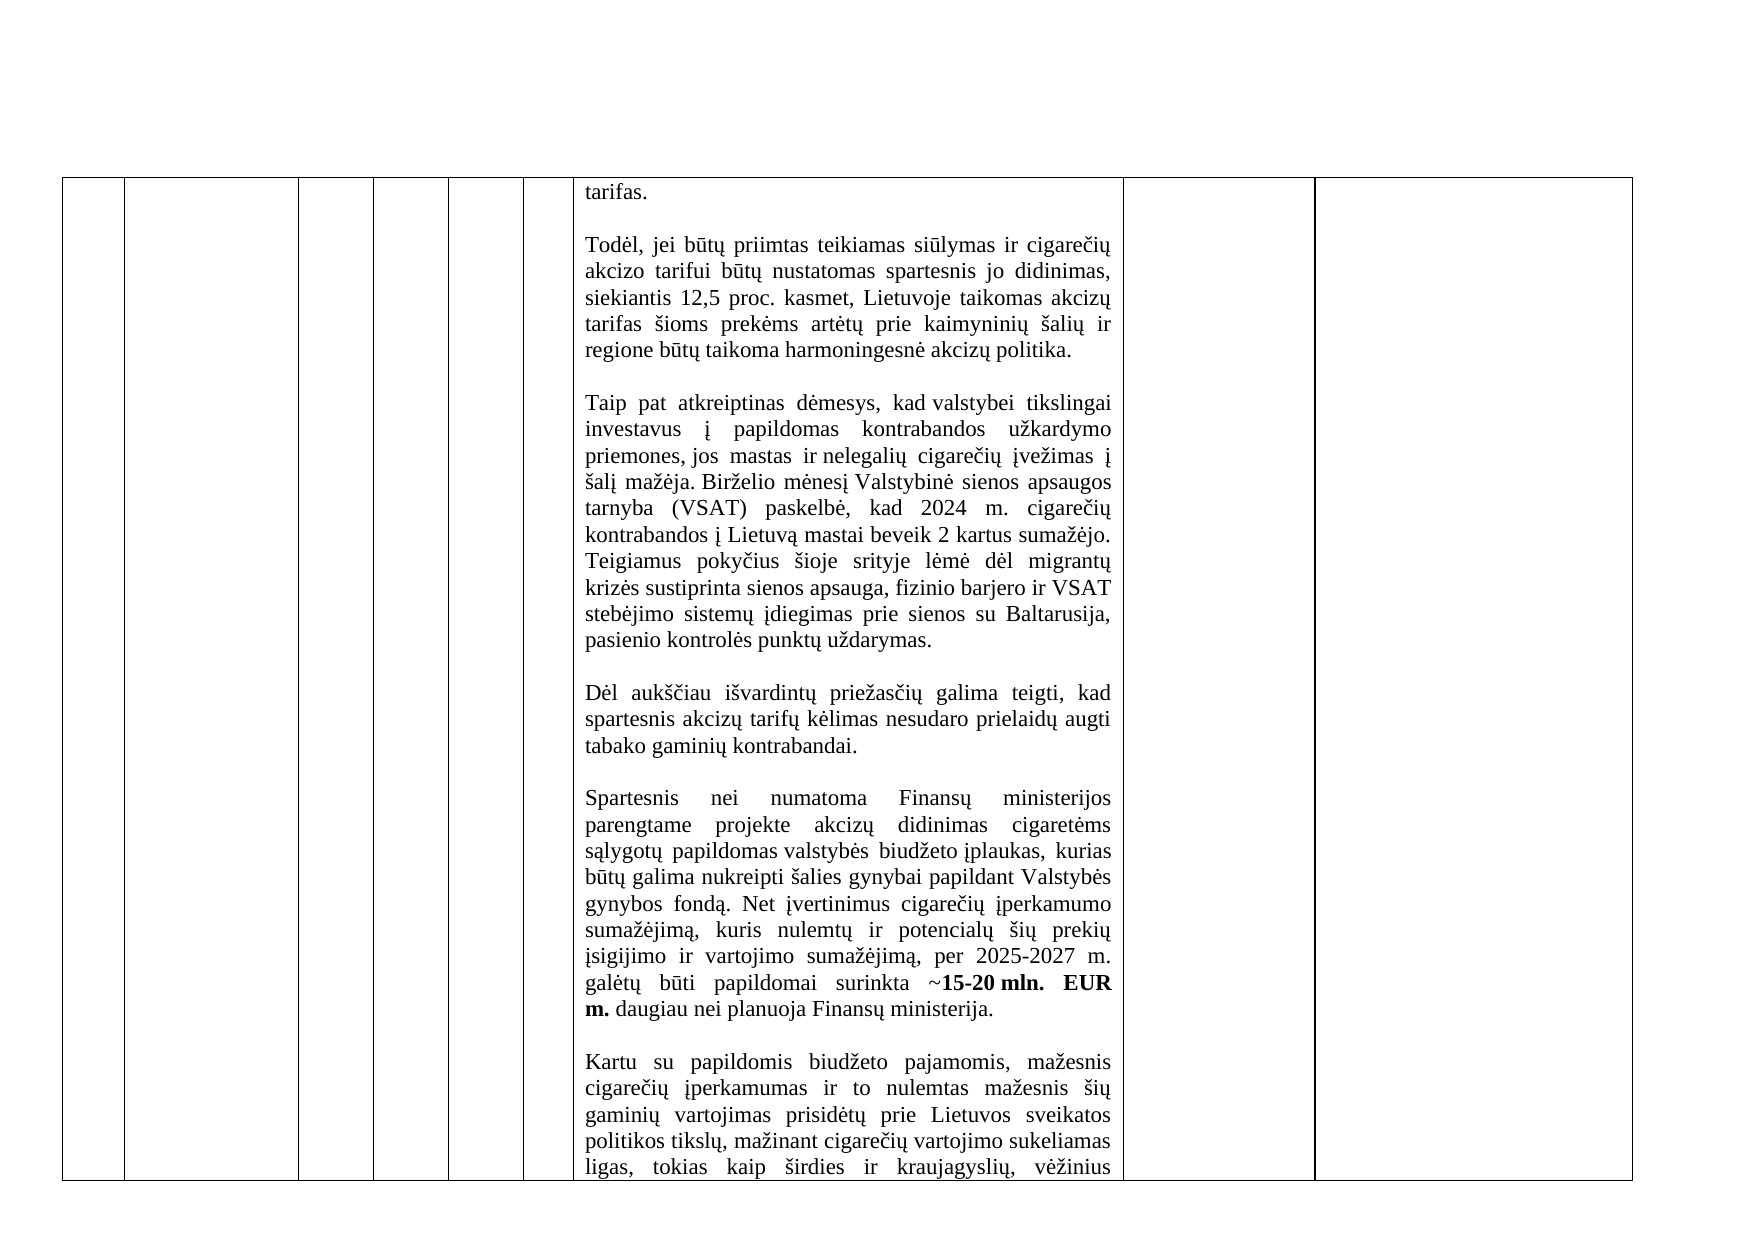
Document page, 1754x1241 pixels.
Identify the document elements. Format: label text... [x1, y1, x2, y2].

table_cell [299, 178, 373, 1180]
table_cell [1316, 178, 1632, 1180]
table_cell [524, 178, 573, 1180]
table_cell [449, 178, 523, 1180]
table_cell tarifas. Todėl, jei būtų priimtas teikiamas siūlymas ir cigarečių akcizo tarifui būtų nustatomas spartesnis jo didinimas, siekiantis 12,5 proc. kasmet, Lietuvoje taikomas akcizų tarifas šioms prekėms artėtų prie kaimyninių šalių ir regione būtų taikoma harmoningesnė akcizų politika. Taip pat atkreiptinas dėmesys, kad valstybei tikslingai investavus į papildomas kontrabandos užkardymo priemones, jos mastas ir nelegalių cigarečių įvežimas į šalį mažėja. Birželio mėnesį Valstybinė sienos apsaugos tarnyba (VSAT) paskelbė, kad 2024 m. cigarečių kontrabandos į Lietuvą mastai beveik 2 kartus sumažėjo. Teigiamus pokyčius šioje srityje lėmė dėl migrantų krizės sustiprinta sienos apsauga, fizinio barjero ir VSAT stebėjimo sistemų įdiegimas prie sienos su Baltarusija, pasienio kontrolės punktų uždarymas. Dėl aukščiau išvardintų priežasčių galima teigti, kad spartesnis akcizų tarifų kėlimas nesudaro prielaidų augti tabako gaminių kontrabandai. Spartesnis nei numatoma Finansų ministerijos parengtame projekte akcizų didinimas cigaretėms sąlygotų papildomas valstybės biudžeto įplaukas, kurias būtų galima nukreipti šalies gynybai papildant Valstybės gynybos fondą. Net įvertinimus cigarečių įperkamumo sumažėjimą, kuris nulemtų ir potencialų šių prekių įsigijimo ir vartojimo sumažėjimą, per 2025-2027 m. galėtų būti papildomai surinkta ~15-20 mln. EUR m. daugiau nei planuoja Finansų ministerija. Kartu su papildomis biudžeto pajamomis, mažesnis cigarečių įperkamumas ir to nulemtas mažesnis šių gaminių vartojimas prisidėtų prie Lietuvos sveikatos politikos tikslų, mažinant cigarečių vartojimo sukeliamas ligas, tokias kaip širdies ir kraujagyslių, vėžinius [574, 178, 1123, 1180]
table_cell [374, 178, 448, 1180]
table_cell [63, 178, 124, 1180]
table_cell [125, 178, 298, 1180]
table_cell [1124, 178, 1314, 1180]
